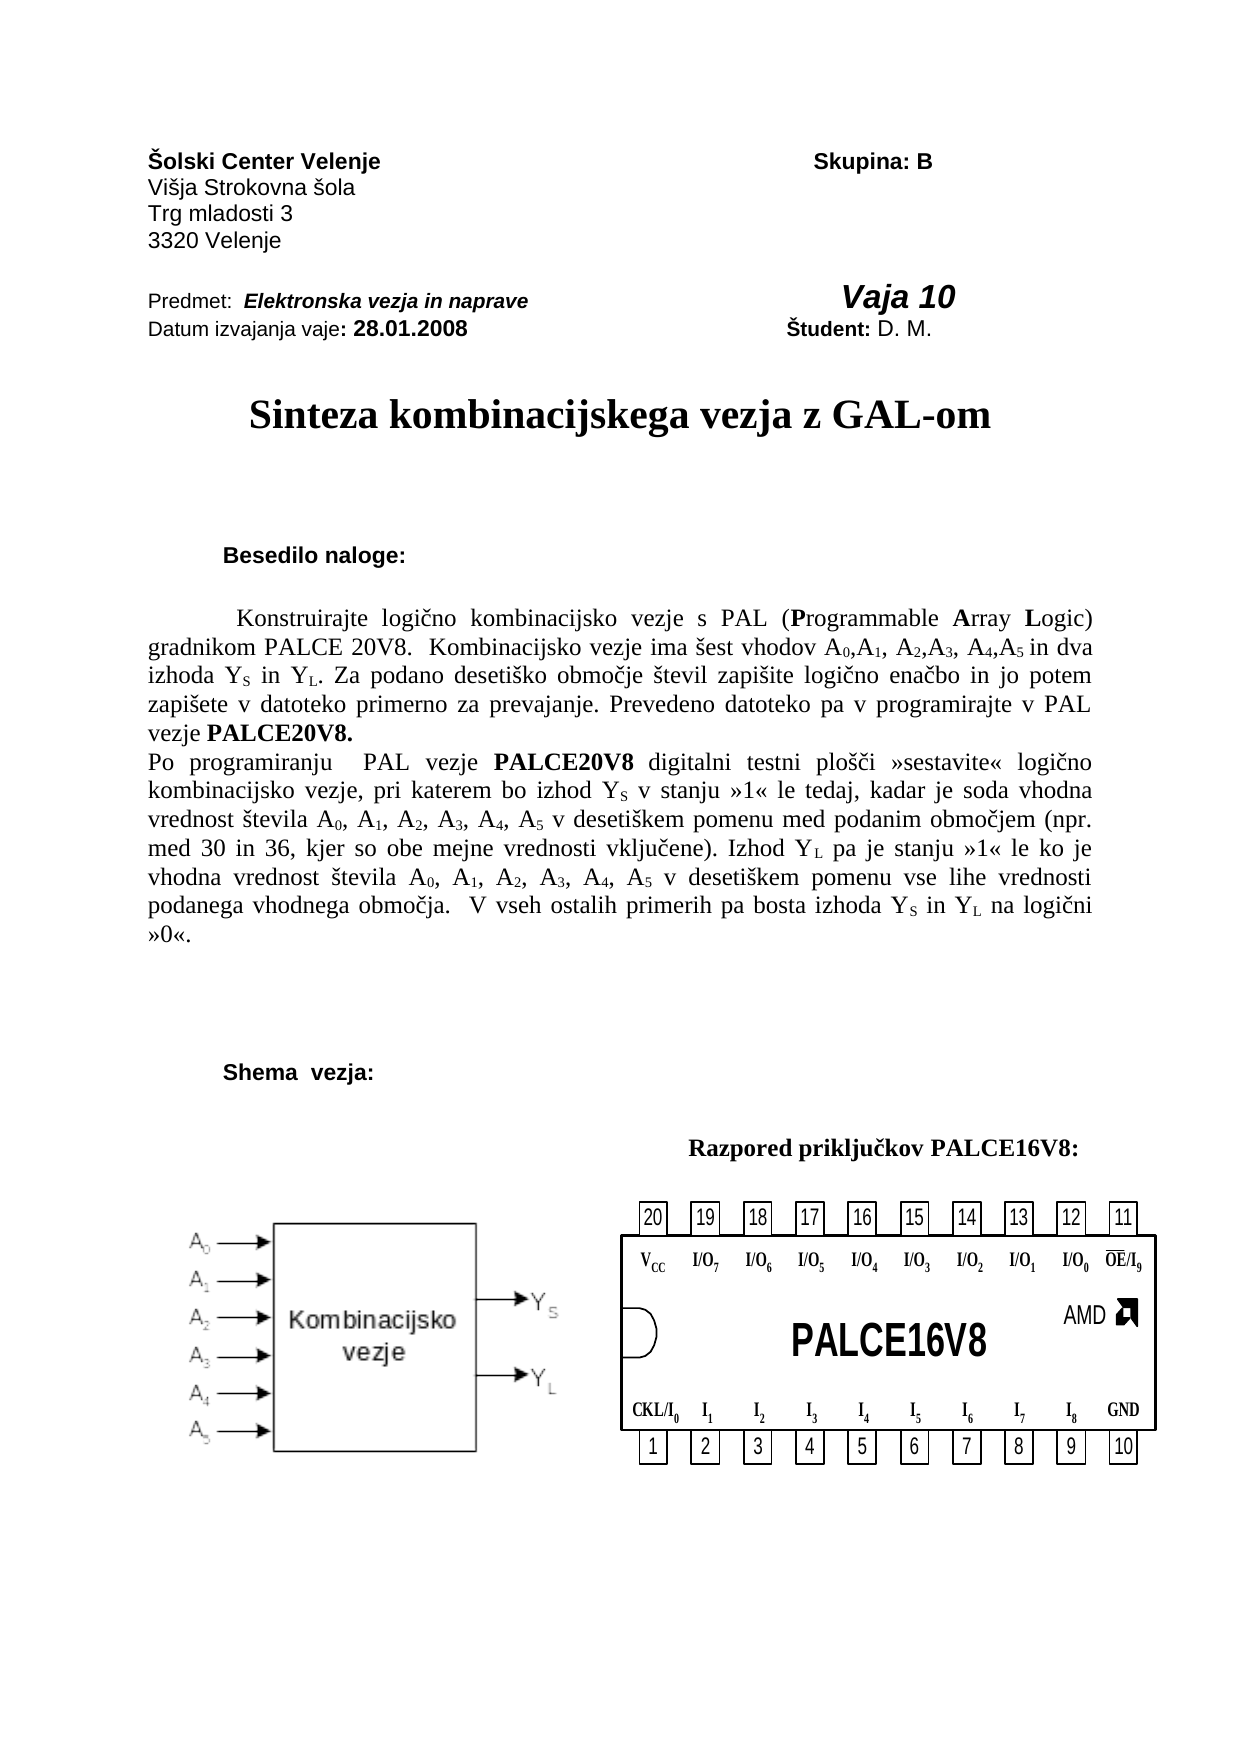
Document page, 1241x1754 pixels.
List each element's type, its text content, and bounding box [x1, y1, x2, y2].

text 3320 Velenje [148, 227, 1093, 253]
text Datum izvajanja vaje: 28.01.2008 Študent: D. M. [148, 315, 1093, 342]
text Predmet: Elektronska vezja in naprave Vaja 10 [148, 277, 1093, 315]
text Sinteza kombinacijskega vezja z GAL-om [148, 390, 1093, 438]
text Šolski Center Velenje Skupina: B [148, 148, 1093, 174]
text Višja Strokovna šola [148, 174, 1093, 200]
text Trg mladosti 3 [148, 200, 1093, 227]
subtitle Besedilo naloge: [148, 542, 1093, 568]
text Po programiranju PAL vezje PALCE20V8 digitalni testni plošči »sestavite« logično kombinacijsko vezje, pri katerem bo izhod YS v stanju »1« le tedaj, kadar je soda vhodna vrednost števila A0, A1, A2, A3, A4, A5 v desetiškem pomenu med podanim območjem (npr. med 30 in 36, kjer so obe mejne vrednosti vključene). Izhod YL pa je stanju »1« le ko je vhodna vrednost števila A0, A1, A2, A3, A4, A5 v desetiškem pomenu vse lihe vrednosti podanega vhodnega območja. V vseh ostalih primerih pa bosta izhoda YS in YL na logični »0«. [148, 747, 1093, 948]
text Konstruirajte logično kombinacijsko vezje s PAL (Programmable Array Logic) gradnikom PALCE 20V8. Kombinacijsko vezje ima šest vhodov A0,A1, A2,A3, A4,A5 in dva izhoda YS in YL. Za podano desetiško območje števil zapišite logično enačbo in jo potem zapišete v datoteko primerno za prevajanje. Prevedeno datoteko pa v programirajte v PAL vezje PALCE20V8. [148, 603, 1093, 747]
subtitle Shema vezja: [148, 1059, 1093, 1086]
